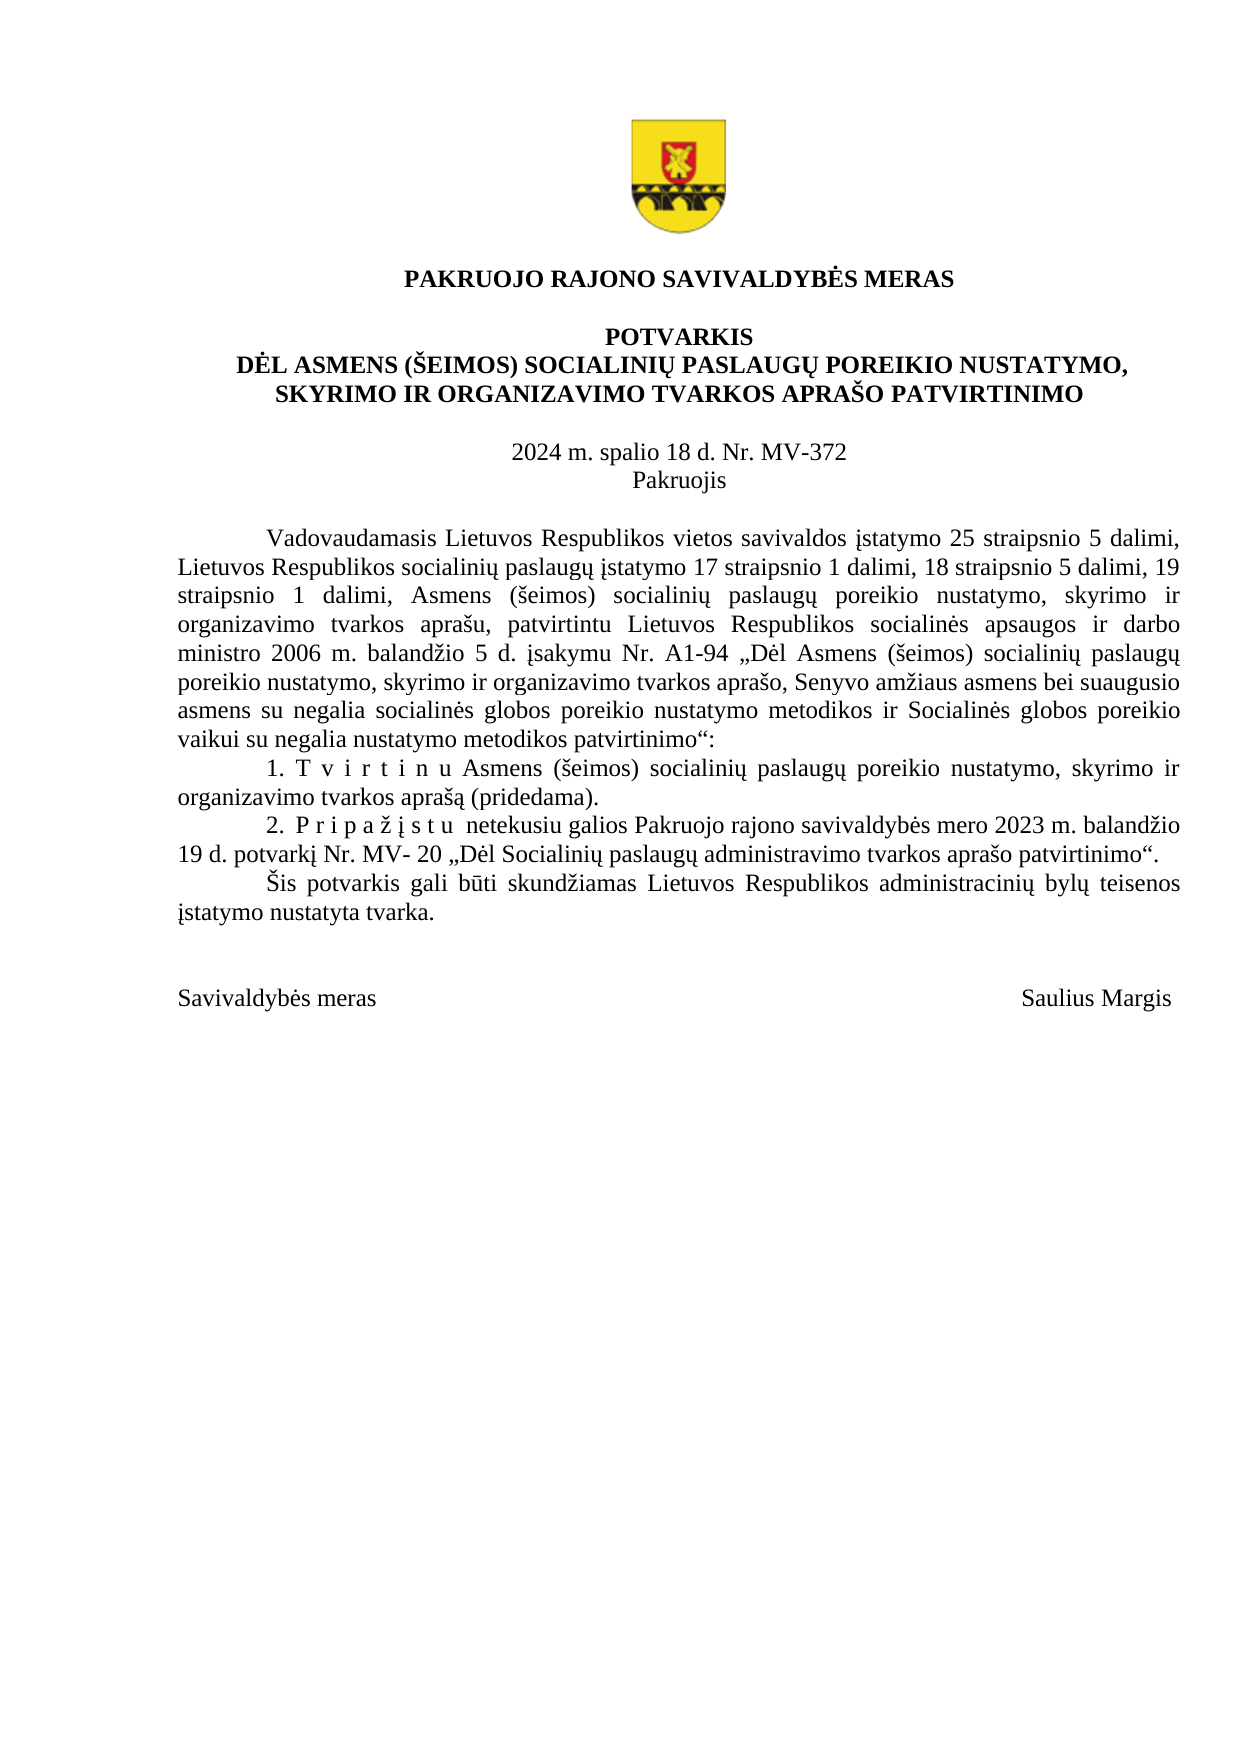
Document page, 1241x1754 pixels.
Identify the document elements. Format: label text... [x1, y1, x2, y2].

text Pakruojis [177, 465, 1181, 494]
text 2. P r i p a ž į s t u netekusiu galios Pakruojo rajono savivaldybės mero 2023 m. balandžio 19 d. potvarkį Nr. MV- 20 „Dėl Socialinių paslaugų administravimo tvarkos aprašo patvirtinimo“. [177, 810, 1181, 868]
text PAKRUOJO RAJONO SAVIVALDYBĖS MERAS [177, 264, 1181, 293]
text 2024 m. spalio 18 d. Nr. MV-372 [177, 437, 1181, 465]
text POTVARKIS [177, 322, 1181, 350]
text DĖL Asmens (šeimos) socialinių paslaugų poreikio nustatymo, skyrimo ir organizavimo tvarkos aprašO PATVIRTINIMO [177, 350, 1181, 408]
text Savivaldybės meras Saulius Margis [177, 983, 1181, 1012]
text Šis potvarkis gali būti skundžiamas Lietuvos Respublikos administracinių bylų teisenos įstatymo nustatyta tvarka. [177, 868, 1181, 925]
text Vadovaudamasis Lietuvos Respublikos vietos savivaldos įstatymo 25 straipsnio 5 dalimi, Lietuvos Respublikos socialinių paslaugų įstatymo 17 straipsnio 1 dalimi, 18 straipsnio 5 dalimi, 19 straipsnio 1 dalimi, Asmens (šeimos) socialinių paslaugų poreikio nustatymo, skyrimo ir organizavimo tvarkos aprašu, patvirtintu Lietuvos Respublikos socialinės apsaugos ir darbo ministro 2006 m. balandžio 5 d. įsakymu Nr. A1-94 „Dėl Asmens (šeimos) socialinių paslaugų poreikio nustatymo, skyrimo ir organizavimo tvarkos aprašo, Senyvo amžiaus asmens bei suaugusio asmens su negalia socialinės globos poreikio nustatymo metodikos ir Socialinės globos poreikio vaikui su negalia nustatymo metodikos patvirtinimo“: [177, 523, 1181, 753]
text 1. T v i r t i n u Asmens (šeimos) socialinių paslaugų poreikio nustatymo, skyrimo ir organizavimo tvarkos aprašą (pridedama). [177, 753, 1181, 810]
